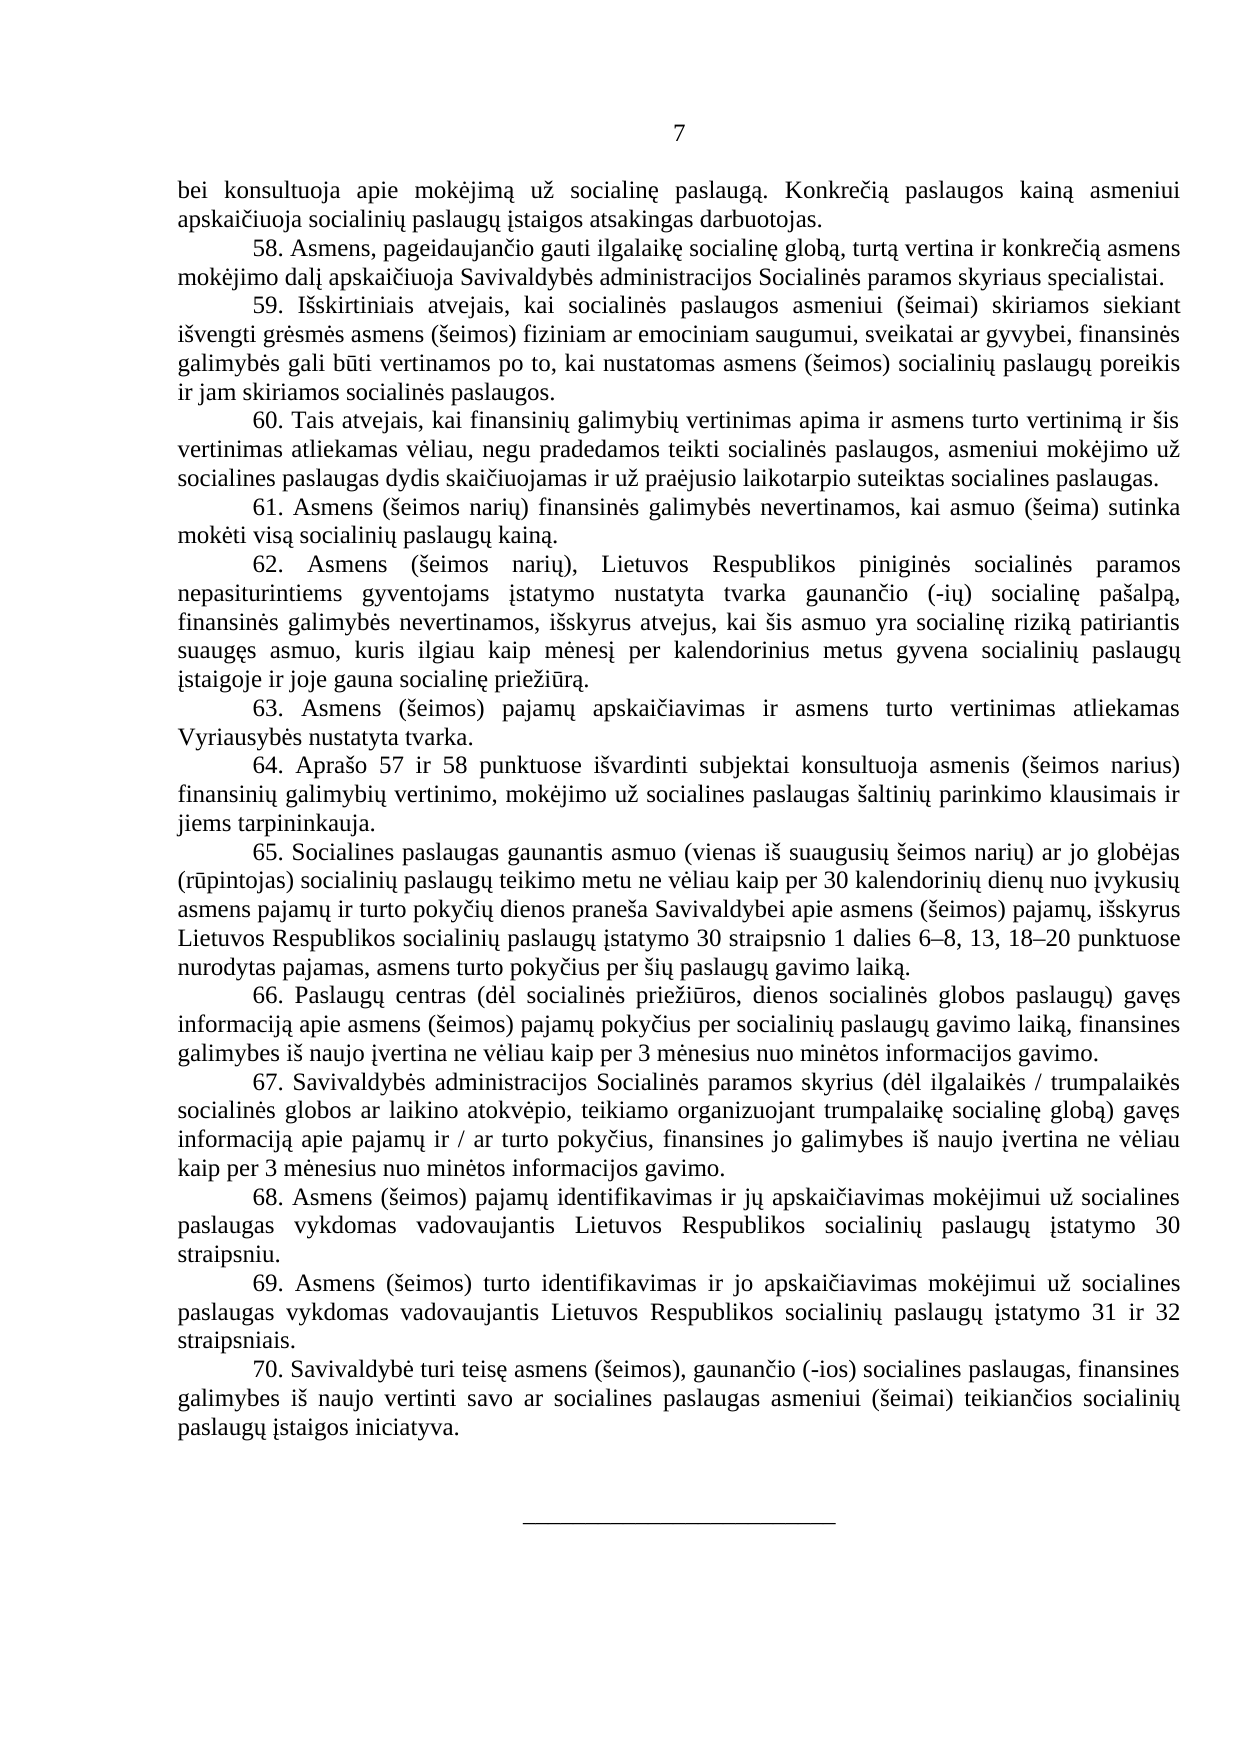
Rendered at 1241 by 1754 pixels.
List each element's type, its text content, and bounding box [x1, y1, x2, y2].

text 61. Asmens (šeimos narių) finansinės galimybės nevertinamos, kai asmuo (šeima) sutinka mokėti visą socialinių paslaugų kainą. [177, 492, 1181, 549]
text 59. Išskirtiniais atvejais, kai socialinės paslaugos asmeniui (šeimai) skiriamos siekiant išvengti grėsmės asmens (šeimos) fiziniam ar emociniam saugumui, sveikatai ar gyvybei, finansinės galimybės gali būti vertinamos po to, kai nustatomas asmens (šeimos) socialinių paslaugų poreikis ir jam skiriamos socialinės paslaugos. [177, 291, 1181, 406]
text 66. Paslaugų centras (dėl socialinės priežiūros, dienos socialinės globos paslaugų) gavęs informaciją apie asmens (šeimos) pajamų pokyčius per socialinių paslaugų gavimo laiką, finansines galimybes iš naujo įvertina ne vėliau kaip per 3 mėnesius nuo minėtos informacijos gavimo. [177, 981, 1181, 1067]
text 60. Tais atvejais, kai finansinių galimybių vertinimas apima ir asmens turto vertinimą ir šis vertinimas atliekamas vėliau, negu pradedamos teikti socialinės paslaugos, asmeniui mokėjimo už socialines paslaugas dydis skaičiuojamas ir už praėjusio laikotarpio suteiktas socialines paslaugas. [177, 406, 1181, 492]
text 67. Savivaldybės administracijos Socialinės paramos skyrius (dėl ilgalaikės / trumpalaikės socialinės globos ar laikino atokvėpio, teikiamo organizuojant trumpalaikę socialinę globą) gavęs informaciją apie pajamų ir / ar turto pokyčius, finansines jo galimybes iš naujo įvertina ne vėliau kaip per 3 mėnesius nuo minėtos informacijos gavimo. [177, 1067, 1181, 1182]
text 62. Asmens (šeimos narių), Lietuvos Respublikos piniginės socialinės paramos nepasiturintiems gyventojams įstatymo nustatyta tvarka gaunančio (-ių) socialinę pašalpą, finansinės galimybės nevertinamos, išskyrus atvejus, kai šis asmuo yra socialinę riziką patiriantis suaugęs asmuo, kuris ilgiau kaip mėnesį per kalendorinius metus gyvena socialinių paslaugų įstaigoje ir joje gauna socialinę priežiūrą. [177, 549, 1181, 693]
text _________________________ [177, 1498, 1181, 1527]
text 70. Savivaldybė turi teisę asmens (šeimos), gaunančio (-ios) socialines paslaugas, finansines galimybes iš naujo vertinti savo ar socialines paslaugas asmeniui (šeimai) teikiančios socialinių paslaugų įstaigos iniciatyva. [177, 1354, 1181, 1441]
text 68. Asmens (šeimos) pajamų identifikavimas ir jų apskaičiavimas mokėjimui už socialines paslaugas vykdomas vadovaujantis Lietuvos Respublikos socialinių paslaugų įstatymo 30 straipsniu. [177, 1182, 1181, 1268]
text 63. Asmens (šeimos) pajamų apskaičiavimas ir asmens turto vertinimas atliekamas Vyriausybės nustatyta tvarka. [177, 693, 1181, 751]
text bei konsultuoja apie mokėjimą už socialinę paslaugą. Konkrečią paslaugos kainą asmeniui apskaičiuoja socialinių paslaugų įstaigos atsakingas darbuotojas. [177, 176, 1181, 233]
text 64. Aprašo 57 ir 58 punktuose išvardinti subjektai konsultuoja asmenis (šeimos narius) finansinių galimybių vertinimo, mokėjimo už socialines paslaugas šaltinių parinkimo klausimais ir jiems tarpininkauja. [177, 751, 1181, 837]
text 65. Socialines paslaugas gaunantis asmuo (vienas iš suaugusių šeimos narių) ar jo globėjas (rūpintojas) socialinių paslaugų teikimo metu ne vėliau kaip per 30 kalendorinių dienų nuo įvykusių asmens pajamų ir turto pokyčių dienos praneša Savivaldybei apie asmens (šeimos) pajamų, išskyrus Lietuvos Respublikos socialinių paslaugų įstatymo 30 straipsnio 1 dalies 6–8, 13, 18–20 punktuose nurodytas pajamas, asmens turto pokyčius per šių paslaugų gavimo laiką. [177, 837, 1181, 981]
text 69. Asmens (šeimos) turto identifikavimas ir jo apskaičiavimas mokėjimui už socialines paslaugas vykdomas vadovaujantis Lietuvos Respublikos socialinių paslaugų įstatymo 31 ir 32 straipsniais. [177, 1268, 1181, 1354]
text 58. Asmens, pageidaujančio gauti ilgalaikę socialinę globą, turtą vertina ir konkrečią asmens mokėjimo dalį apskaičiuoja Savivaldybės administracijos Socialinės paramos skyriaus specialistai. [177, 233, 1181, 291]
